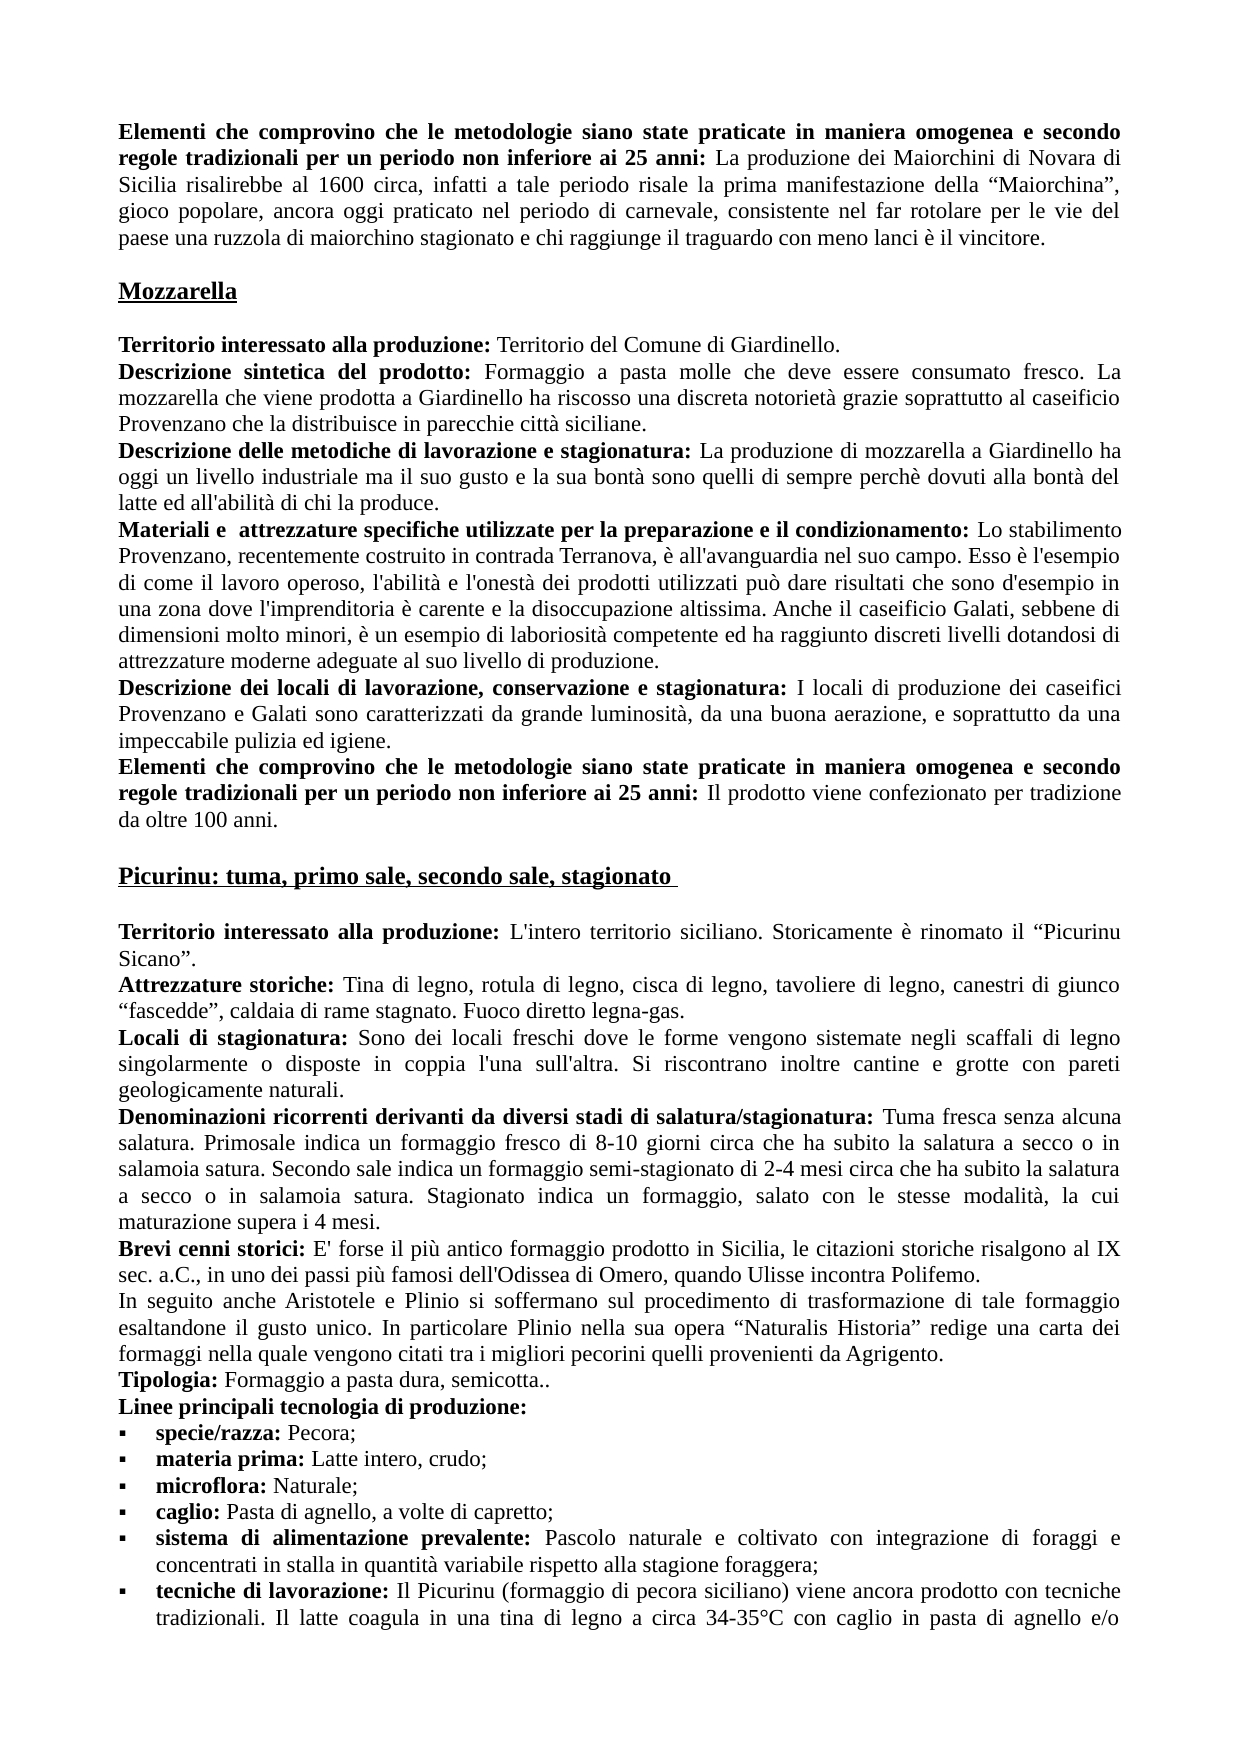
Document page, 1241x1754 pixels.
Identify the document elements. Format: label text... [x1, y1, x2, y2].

text Descrizione sintetica del prodotto: Formaggio a pasta molle che deve essere consumato fresco. La mozzarella che viene prodotta a Giardinello ha riscosso una discreta notorietà grazie soprattutto al caseificio Provenzano che la distribuisce in parecchie città siciliane. [118, 358, 1122, 437]
text Attrezzature storiche: Tina di legno, rotula di legno, cisca di legno, tavoliere di legno, canestri di giunco “fascedde”, caldaia di rame stagnato. Fuoco diretto legna-gas. [118, 971, 1122, 1024]
text Territorio interessato alla produzione: Territorio del Comune di Giardinello. [118, 331, 1122, 358]
text Brevi cenni storici: E' forse il più antico formaggio prodotto in Sicilia, le citazioni storiche risalgono al IX sec. a.C., in uno dei passi più famosi dell'Odissea di Omero, quando Ulisse incontra Polifemo. [118, 1234, 1122, 1287]
text Denominazioni ricorrenti derivanti da diversi stadi di salatura/stagionatura: Tuma fresca senza alcuna salatura. Primosale indica un formaggio fresco di 8-10 giorni circa che ha subito la salatura a secco o in salamoia satura. Secondo sale indica un formaggio semi-stagionato di 2-4 mesi circa che ha subito la salatura a secco o in salamoia satura. Stagionato indica un formaggio, salato con le stesse modalità, la cui maturazione supera i 4 mesi. [118, 1103, 1122, 1234]
list sistema di alimentazione prevalente: Pascolo naturale e coltivato con integrazione di foraggi e concentrati in stalla in quantità variabile rispetto alla stagione foraggera; [118, 1524, 1122, 1577]
text Descrizione dei locali di lavorazione, conservazione e stagionatura: I locali di produzione dei caseifici Provenzano e Galati sono caratterizzati da grande luminosità, da una buona aerazione, e soprattutto da una impeccabile pulizia ed igiene. [118, 674, 1122, 753]
list tecniche di lavorazione: Il Picurinu (formaggio di pecora siciliano) viene ancora prodotto con tecniche tradizionali. Il latte coagula in una tina di legno a circa 34-35°C con caglio in pasta di agnello e/o [118, 1577, 1122, 1630]
text Mozzarella [118, 276, 1122, 305]
list specie/razza: Pecora; [118, 1419, 1122, 1445]
text Tipologia: Formaggio a pasta dura, semicotta.. [118, 1366, 1122, 1393]
text Elementi che comprovino che le metodologie siano state praticate in maniera omogenea e secondo regole tradizionali per un periodo non inferiore ai 25 anni: Il prodotto viene confezionato per tradizione da oltre 100 anni. [118, 753, 1122, 832]
list microflora: Naturale; [118, 1472, 1122, 1498]
text Locali di stagionatura: Sono dei locali freschi dove le forme vengono sistemate negli scaffali di legno singolarmente o disposte in coppia l'una sull'altra. Si riscontrano inoltre cantine e grotte con pareti geologicamente naturali. [118, 1024, 1122, 1103]
text Picurinu: tuma, primo sale, secondo sale, stagionato [118, 861, 1122, 889]
list caglio: Pasta di agnello, a volte di capretto; [118, 1498, 1122, 1524]
text In seguito anche Aristotele e Plinio si soffermano sul procedimento di trasformazione di tale formaggio esaltandone il gusto unico. In particolare Plinio nella sua opera “Naturalis Historia” redige una carta dei formaggi nella quale vengono citati tra i migliori pecorini quelli provenienti da Agrigento. [118, 1287, 1122, 1366]
list materia prima: Latte intero, crudo; [118, 1445, 1122, 1472]
text Linee principali tecnologia di produzione: [118, 1393, 1122, 1419]
text Elementi che comprovino che le metodologie siano state praticate in maniera omogenea e secondo regole tradizionali per un periodo non inferiore ai 25 anni: La produzione dei Maiorchini di Novara di Sicilia risalirebbe al 1600 circa, infatti a tale periodo risale la prima manifestazione della “Maiorchina”, gioco popolare, ancora oggi praticato nel periodo di carnevale, consistente nel far rotolare per le vie del paese una ruzzola di maiorchino stagionato e chi raggiunge il traguardo con meno lanci è il vincitore. [118, 118, 1122, 250]
text Materiali e attrezzature specifiche utilizzate per la preparazione e il condizionamento: Lo stabilimento Provenzano, recentemente costruito in contrada Terranova, è all'avanguardia nel suo campo. Esso è l'esempio di come il lavoro operoso, l'abilità e l'onestà dei prodotti utilizzati può dare risultati che sono d'esempio in una zona dove l'imprenditoria è carente e la disoccupazione altissima. Anche il caseificio Galati, sebbene di dimensioni molto minori, è un esempio di laboriosità competente ed ha raggiunto discreti livelli dotandosi di attrezzature moderne adeguate al suo livello di produzione. [118, 516, 1122, 674]
text Territorio interessato alla produzione: L'intero territorio siciliano. Storicamente è rinomato il “Picurinu Sicano”. [118, 918, 1122, 971]
text Descrizione delle metodiche di lavorazione e stagionatura: La produzione di mozzarella a Giardinello ha oggi un livello industriale ma il suo gusto e la sua bontà sono quelli di sempre perchè dovuti alla bontà del latte ed all'abilità di chi la produce. [118, 437, 1122, 516]
